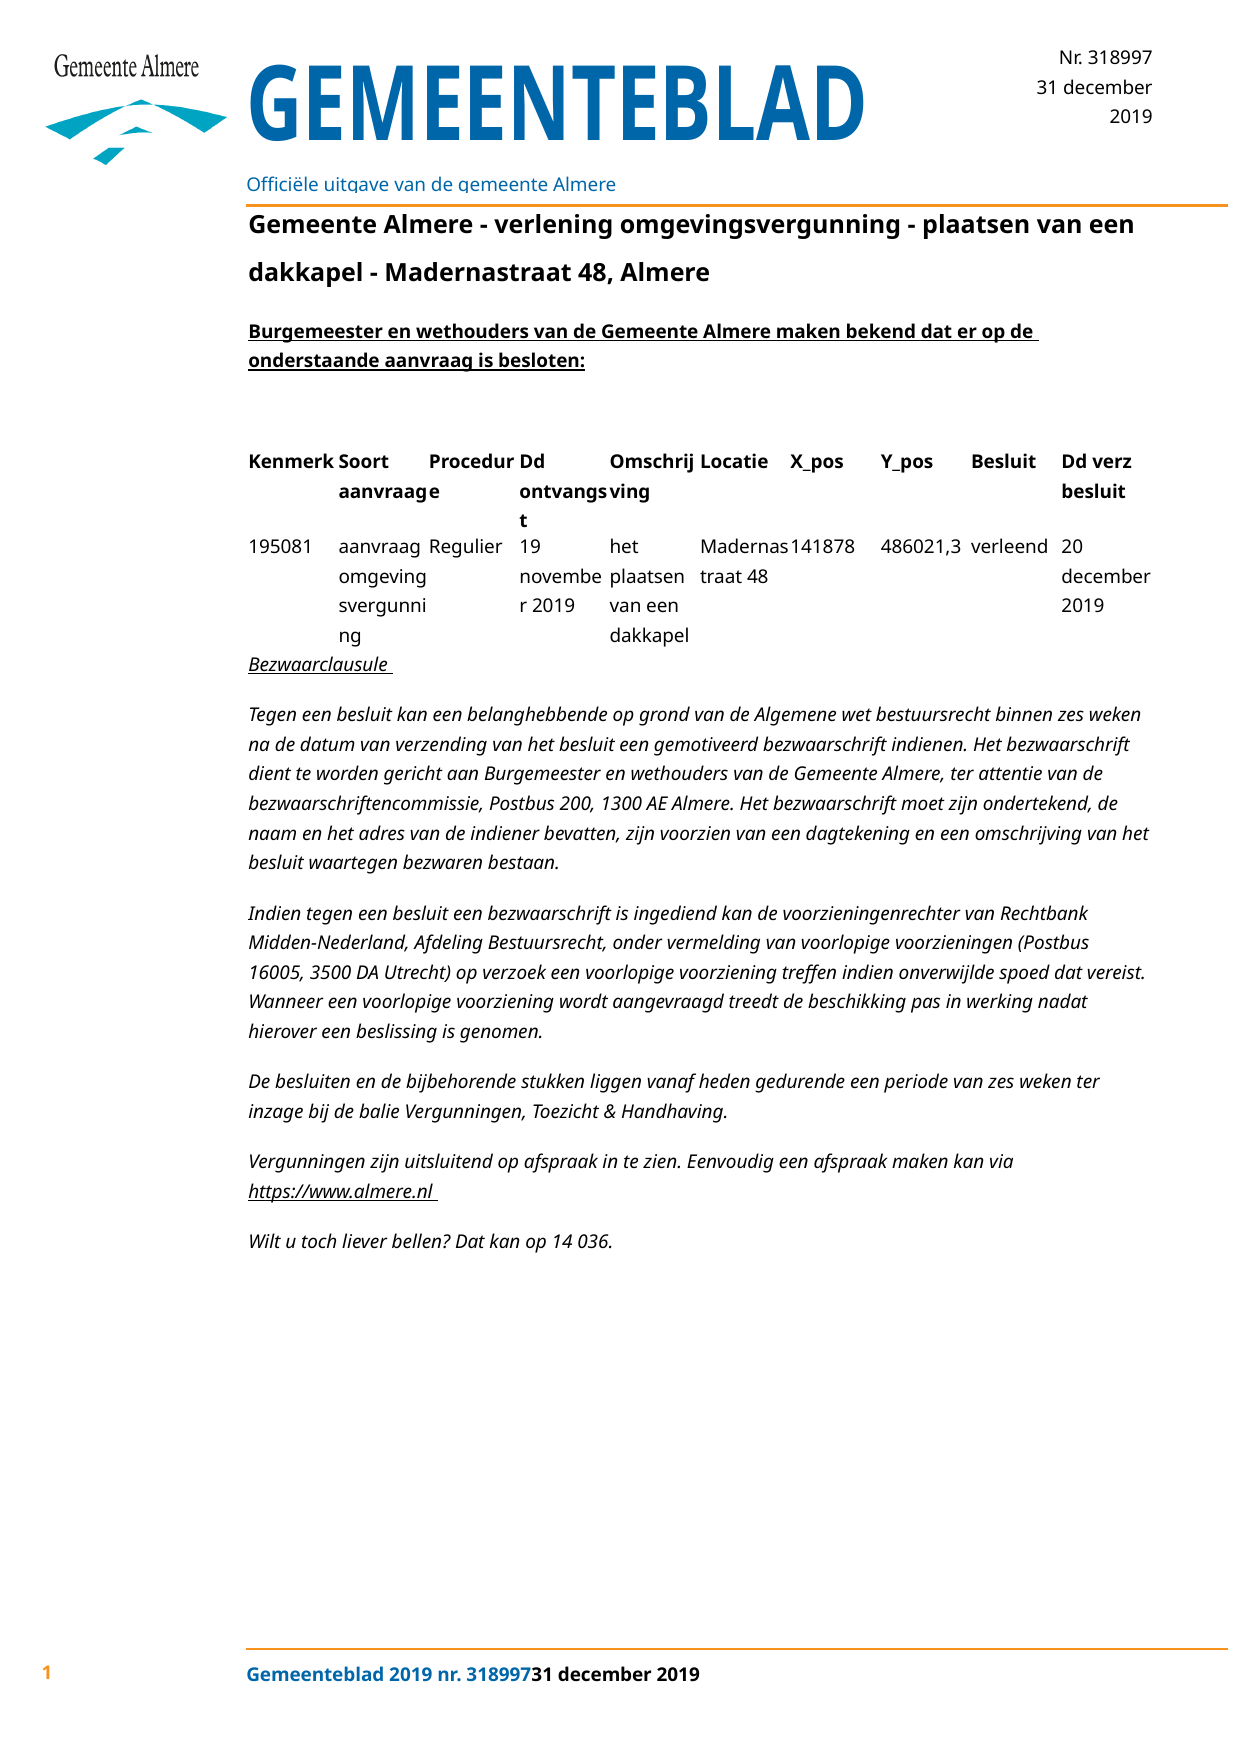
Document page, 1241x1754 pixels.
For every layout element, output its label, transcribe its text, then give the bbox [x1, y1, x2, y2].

table_cell Madernastraat 48 [700, 533, 790, 648]
table_cell het plaatsen van een dakkapel [609, 533, 700, 648]
table_cell verleend [971, 533, 1061, 648]
text Burgemeester en wethouders van de Gemeente Almere maken bekend dat er op de onderstaande aanvraag is besloten: [248, 318, 1152, 373]
table_header Y_pos [881, 449, 971, 533]
table_cell Regulier [429, 533, 519, 648]
table_header Kenmerk [248, 449, 338, 533]
text Tegen een besluit kan een belanghebbende op grond van de Algemene wet bestuursrecht binnen zes weken na de datum van verzending van het besluit een gemotiveerd bezwaarschrift indienen. Het bezwaarschrift dient te worden gericht aan Burgemeester en wethouders van de Gemeente Almere, ter attentie van de bezwaarschriftencommissie, Postbus 200, 1300 AE Almere. Het bezwaarschrift moet zijn ondertekend, de naam en het adres van de indiener bevatten, zijn voorzien van een dagtekening en een omschrijving van het besluit waartegen bezwaren bestaan. [248, 701, 1152, 875]
table_cell aanvraag omgevingsvergunning [338, 533, 429, 648]
table_header X_pos [790, 449, 881, 533]
text Gemeente Almere - verlening omgevingsvergunning - plaatsen van een dakkapel - Madernastraat 48, Almere [248, 207, 1152, 288]
table_cell 195081 [248, 533, 338, 648]
table_header Soort aanvraag [338, 449, 429, 533]
table_cell 19 november 2019 [519, 533, 609, 648]
table_header Omschrijving [609, 449, 700, 533]
text Indien tegen een besluit een bezwaarschrift is ingediend kan de voorzieningenrechter van Rechtbank Midden-Nederland, Afdeling Bestuursrecht, onder vermelding van voorlopige voorzieningen (Postbus 16005, 3500 DA Utrecht) op verzoek een voorlopige voorziening treffen indien onverwijlde spoed dat vereist. Wanneer een voorlopige voorziening wordt aangevraagd treedt de beschikking pas in werking nadat hierover een beslissing is genomen. [248, 900, 1152, 1044]
text Vergunningen zijn uitsluitend op afspraak in te zien. Eenvoudig een afspraak maken kan via https://www.almere.nl [248, 1148, 1152, 1204]
table_header Besluit [971, 449, 1061, 533]
table_cell 486021,3 [881, 533, 971, 648]
text De besluiten en de bijbehorende stukken liggen vanaf heden gedurende een periode van zes weken ter inzage bij de balie Vergunningen, Toezicht & Handhaving. [248, 1068, 1152, 1124]
table_header Locatie [700, 449, 790, 533]
table_header Dd verz besluit [1061, 449, 1152, 533]
table_header Dd ontvangst [519, 449, 609, 533]
text Wilt u toch liever bellen? Dat kan op 14 036. [248, 1228, 1152, 1254]
picture [41, 47, 231, 172]
table_header Procedure [429, 449, 519, 533]
table_cell 20 december 2019 [1061, 533, 1152, 648]
text Bezwaarclausule [248, 651, 1152, 677]
table_cell 141878 [790, 533, 881, 648]
